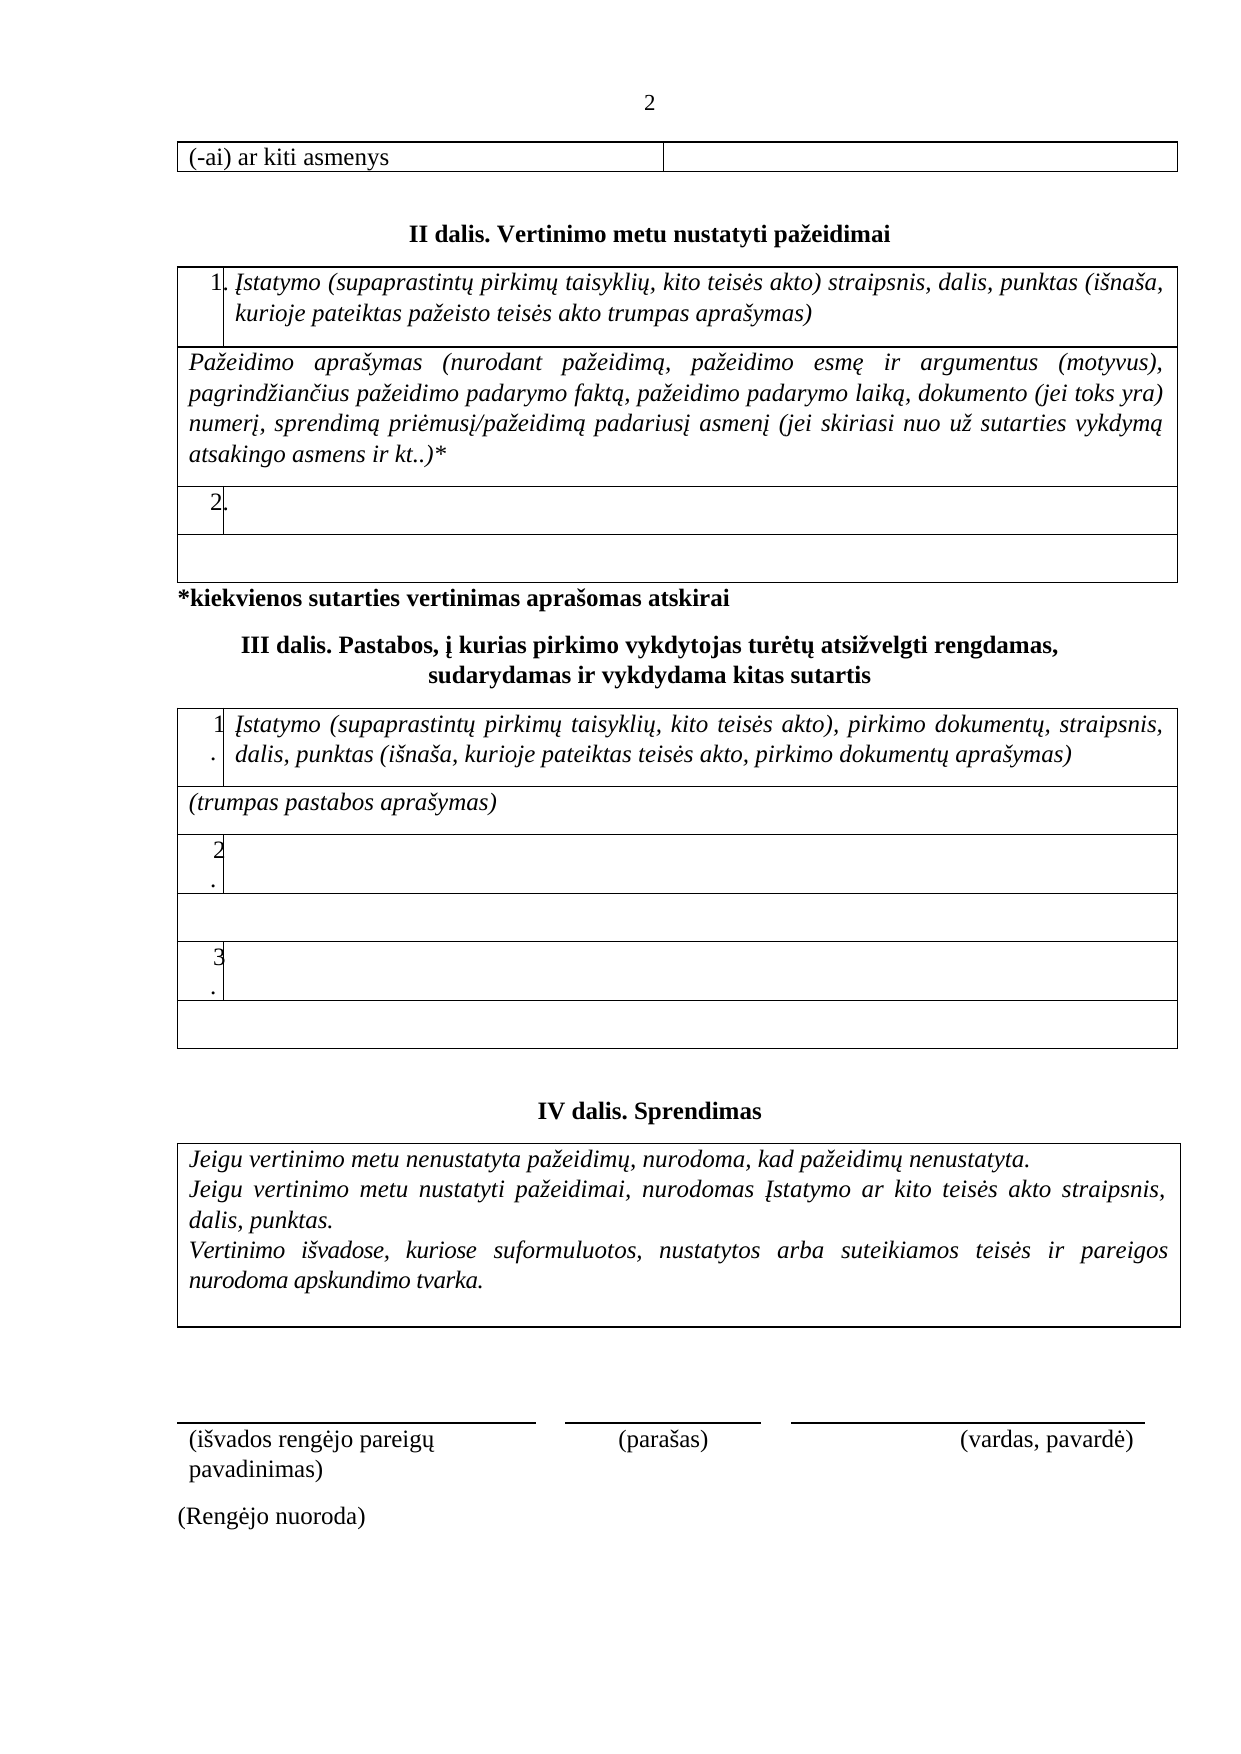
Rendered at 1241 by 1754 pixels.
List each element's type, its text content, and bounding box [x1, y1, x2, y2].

table_cell [178, 535, 1177, 582]
table_cell [178, 942, 223, 999]
table_cell [224, 835, 1177, 893]
table_header [536, 1375, 565, 1422]
table_header [178, 268, 223, 346]
table_cell (-ai) ar kiti asmenys [178, 143, 663, 171]
text II dalis. Vertinimo metu nustatyti pažeidimai [177, 219, 1122, 248]
table_header [565, 1375, 761, 1422]
table_cell [224, 487, 1177, 534]
table_cell [536, 1422, 565, 1501]
table_cell [178, 487, 223, 534]
table_cell (parašas) [565, 1424, 761, 1501]
table_cell [178, 894, 1177, 941]
table_header Įstatymo (supaprastintų pirkimų taisyklių, kito teisės akto) straipsnis, dalis, punktas (išnaša, kurioje pateiktas pažeisto teisės akto trumpas aprašymas) [224, 268, 1177, 346]
table_header Įstatymo (supaprastintų pirkimų taisyklių, kito teisės akto), pirkimo dokumentų, straipsnis, dalis, punktas (išnaša, kurioje pateiktas teisės akto, pirkimo dokumentų aprašymas) [224, 709, 1177, 786]
table_cell Pažeidimo aprašymas (nurodant pažeidimą, pažeidimo esmę ir argumentus (motyvus), pagrindžiančius pažeidimo padarymo faktą, pažeidimo padarymo laiką, dokumento (jei toks yra) numerį, sprendimą priėmusį/pažeidimą padariusį asmenį (jei skiriasi nuo už sutarties vykdymą atsakingo asmens ir kt..)* [178, 348, 1177, 486]
table_header Jeigu vertinimo metu nenustatyta pažeidimų, nurodoma, kad pažeidimų nenustatyta. Jeigu vertinimo metu nustatyti pažeidimai, nurodomas Įstatymo ar kito teisės akto straipsnis, dalis, punktas. Vertinimo išvadose, kuriose suformuluotos, nustatytos arba suteikiamos teisės ir pareigos nurodoma apskundimo tvarka. [178, 1144, 1180, 1326]
table_cell [761, 1422, 791, 1501]
table_header [761, 1375, 791, 1422]
text IV dalis. Sprendimas [177, 1096, 1122, 1124]
table_cell [664, 143, 1177, 171]
table_header [178, 709, 223, 786]
table_header [177, 1375, 536, 1422]
text III dalis. Pastabos, į kurias pirkimo vykdytojas turėtų atsižvelgti rengdamas, sudarydamas ir vykdydama kitas sutartis [177, 630, 1122, 689]
table_cell [178, 835, 223, 893]
table_cell (vardas, pavardė) [791, 1424, 1144, 1501]
text (Rengėjo nuoroda) [177, 1501, 1122, 1530]
table_cell (trumpas pastabos aprašymas) [178, 787, 1177, 834]
table_header [791, 1375, 1144, 1422]
table_cell (išvados rengėjo pareigų pavadinimas) [177, 1424, 536, 1501]
table_cell [224, 942, 1177, 999]
table_cell [178, 1001, 1177, 1048]
text *kiekvienos sutarties vertinimas aprašomas atskirai [177, 583, 1122, 612]
